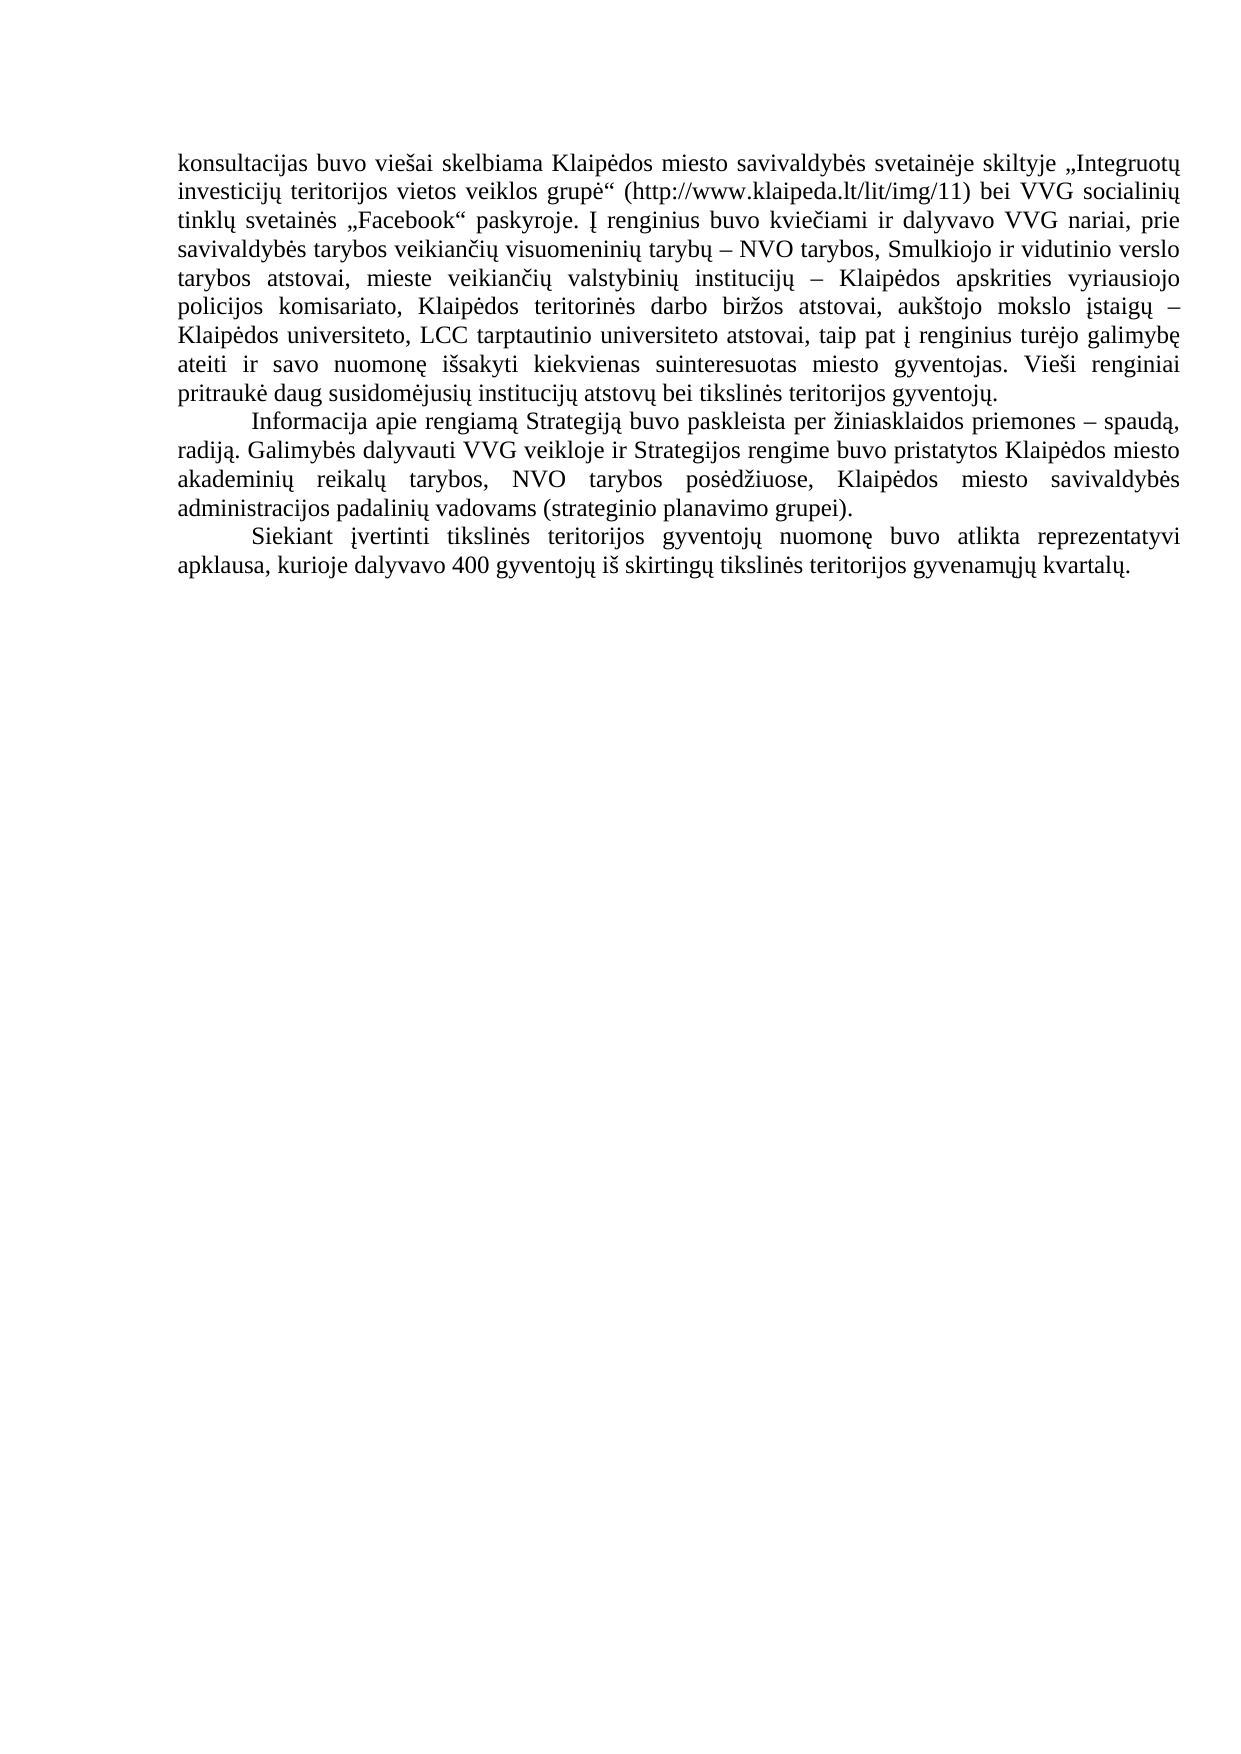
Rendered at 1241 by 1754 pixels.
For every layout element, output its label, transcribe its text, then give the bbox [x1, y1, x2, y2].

text Informacija apie rengiamą Strategiją buvo paskleista per žiniasklaidos priemones – spaudą, radiją. Galimybės dalyvauti VVG veikloje ir Strategijos rengime buvo pristatytos Klaipėdos miesto akademinių reikalų tarybos, NVO tarybos posėdžiuose, Klaipėdos miesto savivaldybės administracijos padalinių vadovams (strateginio planavimo grupei). [177, 406, 1181, 521]
text konsultacijas buvo viešai skelbiama Klaipėdos miesto savivaldybės svetainėje skiltyje „Integruotų investicijų teritorijos vietos veiklos grupė“ (http://www.klaipeda.lt/lit/img/11) bei VVG socialinių tinklų svetainės „Facebook“ paskyroje. Į renginius buvo kviečiami ir dalyvavo VVG nariai, prie savivaldybės tarybos veikiančių visuomeninių tarybų – NVO tarybos, Smulkiojo ir vidutinio verslo tarybos atstovai, mieste veikiančių valstybinių institucijų – Klaipėdos apskrities vyriausiojo policijos komisariato, Klaipėdos teritorinės darbo biržos atstovai, aukštojo mokslo įstaigų – Klaipėdos universiteto, LCC tarptautinio universiteto atstovai, taip pat į renginius turėjo galimybę ateiti ir savo nuomonę išsakyti kiekvienas suinteresuotas miesto gyventojas. Vieši renginiai pritraukė daug susidomėjusių institucijų atstovų bei tikslinės teritorijos gyventojų. [177, 148, 1181, 406]
text Siekiant įvertinti tikslinės teritorijos gyventojų nuomonę buvo atlikta reprezentatyvi apklausa, kurioje dalyvavo 400 gyventojų iš skirtingų tikslinės teritorijos gyvenamųjų kvartalų. [177, 521, 1181, 579]
